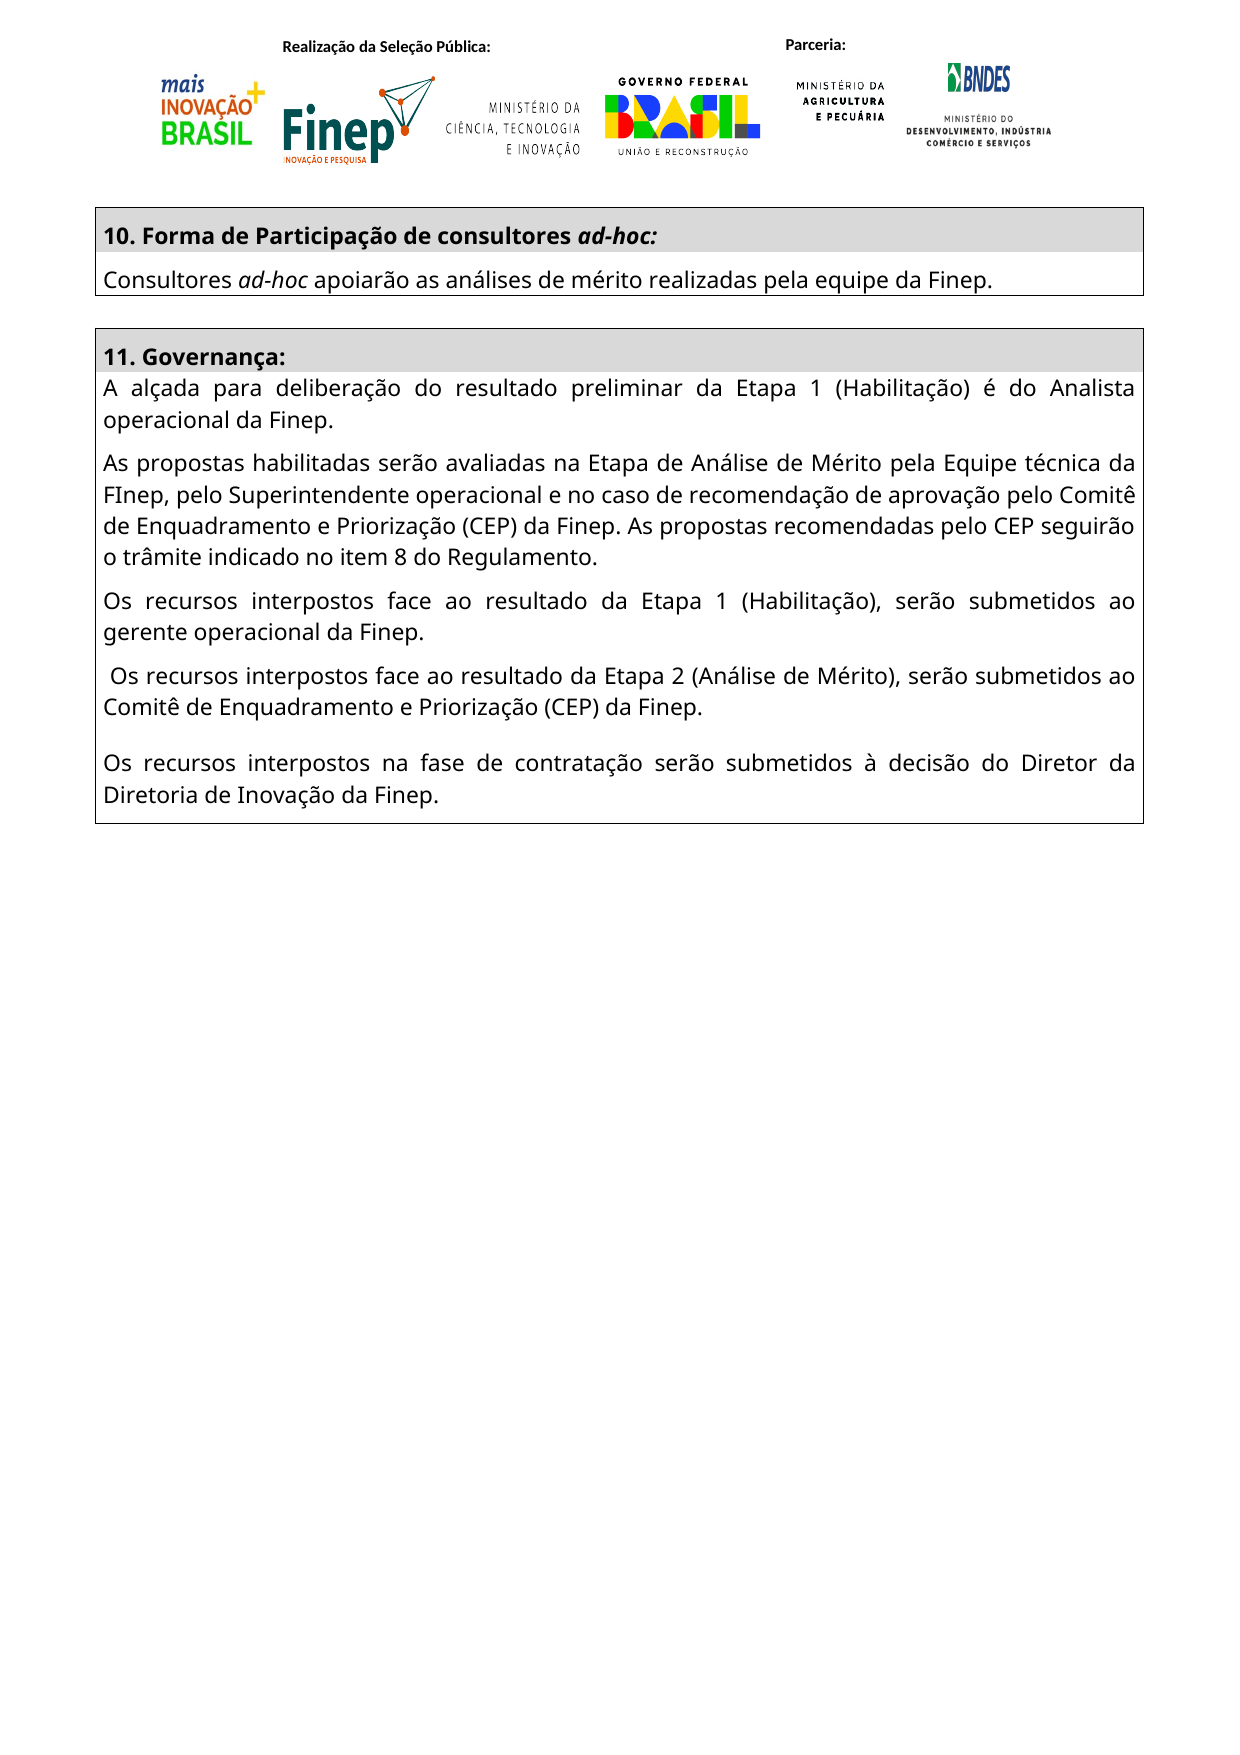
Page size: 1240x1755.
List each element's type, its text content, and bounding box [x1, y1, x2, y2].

table_cell A alçada para deliberação do resultado preliminar da Etapa 1 (Habilitação) é do Analista operacional da Finep. As propostas habilitadas serão avaliadas na Etapa de Análise de Mérito pela Equipe técnica da FInep, pelo Superintendente operacional e no caso de recomendação de aprovação pelo Comitê de Enquadramento e Priorização (CEP) da Finep. As propostas recomendadas pelo CEP seguirão o trâmite indicado no item 8 do Regulamento. Os recursos interpostos face ao resultado da Etapa 1 (Habilitação), serão submetidos ao gerente operacional da Finep. Os recursos interpostos face ao resultado da Etapa 2 (Análise de Mérito), serão submetidos ao Comitê de Enquadramento e Priorização (CEP) da Finep. Os recursos interpostos na fase de contratação serão submetidos à decisão do Diretor da Diretoria de Inovação da Finep. [96, 373, 1143, 822]
table_header 11. Governança: [96, 329, 1143, 372]
table_header 10. Forma de Participação de consultores ad-hoc: [96, 208, 1143, 252]
table_cell Consultores ad-hoc apoiarão as análises de mérito realizadas pela equipe da Finep. [96, 252, 1143, 295]
